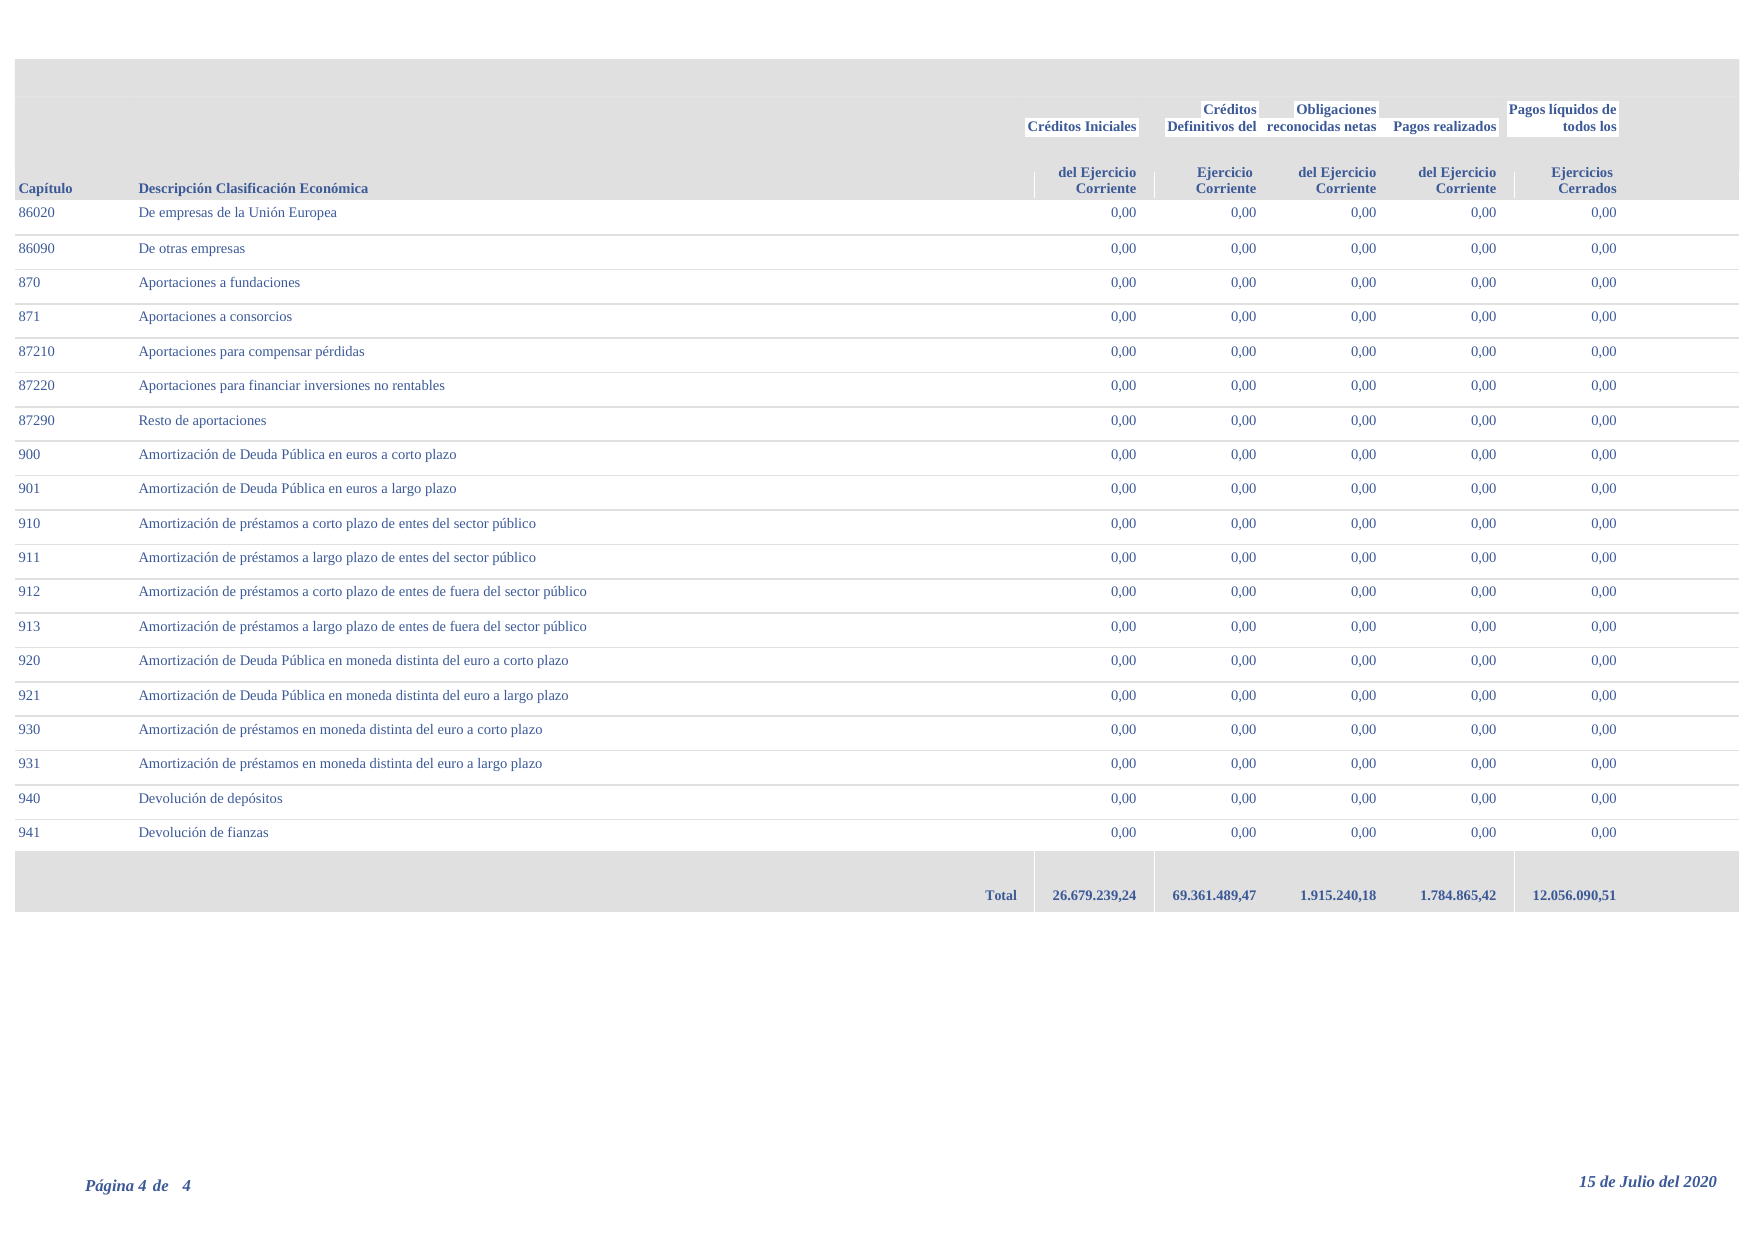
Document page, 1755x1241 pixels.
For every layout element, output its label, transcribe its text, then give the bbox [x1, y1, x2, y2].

table_cell 0,00 [1155, 339, 1277, 372]
table_cell 0,00 [1035, 786, 1154, 818]
table_cell 0,00 [1277, 200, 1397, 234]
table_header del Ejercicio Corriente [1397, 172, 1514, 198]
table_cell 0,00 [1035, 648, 1154, 681]
table_cell 87210 [15, 339, 105, 372]
table_header Ejercicio Corriente [1155, 172, 1277, 198]
table_cell 870 [15, 270, 105, 303]
table_cell 86090 [15, 236, 105, 268]
table_cell 0,00 [1155, 717, 1277, 750]
table_cell [785, 648, 1034, 681]
table_header del Ejercicio Corriente [1277, 172, 1397, 198]
table_cell 0,00 [1155, 786, 1277, 818]
table_cell [785, 200, 1034, 234]
table_cell 0,00 [1397, 545, 1514, 578]
table_cell 0,00 [1155, 442, 1277, 475]
table_cell 0,00 [1035, 270, 1154, 303]
table_cell [785, 820, 1034, 851]
table_cell 0,00 [1397, 442, 1514, 475]
table_cell [785, 236, 1034, 268]
table_cell [785, 270, 1034, 303]
table_cell 0,00 [1397, 683, 1514, 715]
table_cell 0,00 [1035, 545, 1154, 578]
table_cell 0,00 [1155, 270, 1277, 303]
table_cell 0,00 [1155, 648, 1277, 681]
table_cell 0,00 [1277, 614, 1397, 647]
table_cell 0,00 [1035, 408, 1154, 440]
table_cell [785, 751, 1034, 784]
table_cell 1.915.240,18 [1277, 851, 1397, 912]
table_header Descripción Clasificación Económica [105, 172, 785, 198]
table_cell [785, 373, 1034, 406]
table_cell 920 [15, 648, 105, 681]
table_cell 0,00 [1155, 236, 1277, 268]
table_cell Amortización de Deuda Pública en moneda distinta del euro a largo plazo [105, 683, 785, 715]
table_cell 0,00 [1515, 373, 1739, 406]
table_cell 0,00 [1277, 717, 1397, 750]
table_cell 0,00 [1155, 408, 1277, 440]
table_cell 0,00 [1277, 236, 1397, 268]
table_cell 0,00 [1515, 476, 1739, 509]
table_cell 0,00 [1155, 476, 1277, 509]
table_cell 0,00 [1155, 200, 1277, 234]
table_header Ejercicios Cerrados [1515, 172, 1739, 198]
table_cell 0,00 [1515, 786, 1739, 818]
table_cell 0,00 [1155, 373, 1277, 406]
table_cell 0,00 [1277, 408, 1397, 440]
table_cell 0,00 [1277, 442, 1397, 475]
table_cell 0,00 [1397, 236, 1514, 268]
table_cell Amortización de préstamos en moneda distinta del euro a largo plazo [105, 751, 785, 784]
table_cell 86020 [15, 200, 105, 234]
table_cell 0,00 [1397, 408, 1514, 440]
table_cell 0,00 [1277, 373, 1397, 406]
table_cell 0,00 [1515, 545, 1739, 578]
table_cell [785, 614, 1034, 647]
table_cell 0,00 [1515, 442, 1739, 475]
table_cell 871 [15, 305, 105, 337]
table_cell 0,00 [1155, 545, 1277, 578]
table_cell [785, 408, 1034, 440]
table_cell 941 [15, 820, 105, 851]
table_cell 912 [15, 580, 105, 612]
table_cell 0,00 [1035, 820, 1154, 851]
table_cell [785, 580, 1034, 612]
table_cell 69.361.489,47 [1155, 851, 1277, 912]
table_cell Amortización de préstamos en moneda distinta del euro a corto plazo [105, 717, 785, 750]
table_header Capítulo [15, 172, 105, 198]
table_cell 0,00 [1035, 580, 1154, 612]
table_cell Amortización de préstamos a largo plazo de entes del sector público [105, 545, 785, 578]
table_cell 0,00 [1277, 648, 1397, 681]
table_cell [785, 717, 1034, 750]
table_cell Resto de aportaciones [105, 408, 785, 440]
table_cell De otras empresas [105, 236, 785, 268]
table_cell Aportaciones para financiar inversiones no rentables [105, 373, 785, 406]
table_cell 0,00 [1397, 270, 1514, 303]
table_cell 0,00 [1397, 580, 1514, 612]
table_cell 0,00 [1277, 751, 1397, 784]
table_cell 87290 [15, 408, 105, 440]
table_cell 0,00 [1035, 511, 1154, 543]
table_cell 0,00 [1515, 236, 1739, 268]
table_cell 913 [15, 614, 105, 647]
table_cell 0,00 [1277, 683, 1397, 715]
table_cell 0,00 [1035, 614, 1154, 647]
table_cell 0,00 [1277, 545, 1397, 578]
table_cell 0,00 [1277, 339, 1397, 372]
table_cell 0,00 [1035, 683, 1154, 715]
table_cell 0,00 [1277, 305, 1397, 337]
table_cell 0,00 [1515, 580, 1739, 612]
table_cell 0,00 [1035, 717, 1154, 750]
table_cell Amortización de préstamos a corto plazo de entes del sector público [105, 511, 785, 543]
table_cell [785, 683, 1034, 715]
table_cell 0,00 [1277, 511, 1397, 543]
table_cell 930 [15, 717, 105, 750]
table_cell 0,00 [1035, 305, 1154, 337]
table_cell 0,00 [1155, 580, 1277, 612]
table_cell 0,00 [1155, 683, 1277, 715]
table_cell 0,00 [1035, 751, 1154, 784]
table_cell 931 [15, 751, 105, 784]
table_cell [785, 442, 1034, 475]
table_cell 0,00 [1515, 339, 1739, 372]
table_cell 0,00 [1277, 476, 1397, 509]
table_cell 0,00 [1277, 270, 1397, 303]
table_cell 0,00 [1515, 683, 1739, 715]
table_cell 0,00 [1515, 820, 1739, 851]
table_cell 0,00 [1397, 476, 1514, 509]
table_cell 0,00 [1397, 614, 1514, 647]
table_cell 0,00 [1035, 442, 1154, 475]
table_cell Aportaciones para compensar pérdidas [105, 339, 785, 372]
table_cell 26.679.239,24 [1035, 851, 1154, 912]
table_cell 0,00 [1035, 200, 1154, 234]
table_cell Total [785, 851, 1034, 912]
table_cell 0,00 [1515, 305, 1739, 337]
table_cell 0,00 [1155, 511, 1277, 543]
table_cell Amortización de Deuda Pública en moneda distinta del euro a corto plazo [105, 648, 785, 681]
table_cell 0,00 [1515, 717, 1739, 750]
table_cell 910 [15, 511, 105, 543]
table_cell 0,00 [1397, 200, 1514, 234]
table_cell [785, 511, 1034, 543]
table_cell 0,00 [1397, 339, 1514, 372]
table_cell 0,00 [1035, 476, 1154, 509]
table_cell [15, 851, 105, 912]
table_cell 0,00 [1035, 236, 1154, 268]
table_cell [785, 476, 1034, 509]
table_cell Devolución de depósitos [105, 786, 785, 818]
table_cell 0,00 [1397, 751, 1514, 784]
table_cell Aportaciones a fundaciones [105, 270, 785, 303]
table_cell Devolución de fianzas [105, 820, 785, 851]
table_cell 921 [15, 683, 105, 715]
table_cell 0,00 [1515, 614, 1739, 647]
table_cell 0,00 [1515, 200, 1739, 234]
table_cell 0,00 [1155, 305, 1277, 337]
table_cell 940 [15, 786, 105, 818]
table_cell 0,00 [1515, 511, 1739, 543]
table_cell [105, 851, 785, 912]
table_cell 0,00 [1515, 648, 1739, 681]
table_cell [785, 545, 1034, 578]
table_cell 0,00 [1397, 717, 1514, 750]
table_cell 900 [15, 442, 105, 475]
table_cell 0,00 [1397, 373, 1514, 406]
table_cell 0,00 [1515, 408, 1739, 440]
table_cell Amortización de Deuda Pública en euros a largo plazo [105, 476, 785, 509]
table_cell 0,00 [1515, 751, 1739, 784]
table_cell 911 [15, 545, 105, 578]
table_cell [785, 305, 1034, 337]
table_cell 0,00 [1515, 270, 1739, 303]
table_cell 0,00 [1035, 339, 1154, 372]
table_cell 0,00 [1397, 511, 1514, 543]
table_cell 0,00 [1155, 820, 1277, 851]
table_cell 0,00 [1277, 580, 1397, 612]
table_cell Amortización de préstamos a corto plazo de entes de fuera del sector público [105, 580, 785, 612]
table_cell 0,00 [1155, 751, 1277, 784]
table_cell De empresas de la Unión Europea [105, 200, 785, 234]
table_cell 0,00 [1397, 820, 1514, 851]
table_cell Amortización de Deuda Pública en euros a corto plazo [105, 442, 785, 475]
table_cell 0,00 [1397, 305, 1514, 337]
table_cell 0,00 [1277, 820, 1397, 851]
table_cell Amortización de préstamos a largo plazo de entes de fuera del sector público [105, 614, 785, 647]
table_cell 0,00 [1397, 648, 1514, 681]
table_cell [785, 786, 1034, 818]
table_cell 0,00 [1035, 373, 1154, 406]
table_cell 0,00 [1277, 786, 1397, 818]
table_cell 0,00 [1155, 614, 1277, 647]
table_header del Ejercicio Corriente [1035, 172, 1154, 198]
table_cell 1.784.865,42 [1397, 851, 1514, 912]
table_cell 901 [15, 476, 105, 509]
table_cell [785, 339, 1034, 372]
table_header [785, 172, 1034, 198]
table_cell Aportaciones a consorcios [105, 305, 785, 337]
table_cell 87220 [15, 373, 105, 406]
table_cell 0,00 [1397, 786, 1514, 818]
table_cell 12.056.090,51 [1515, 851, 1739, 912]
